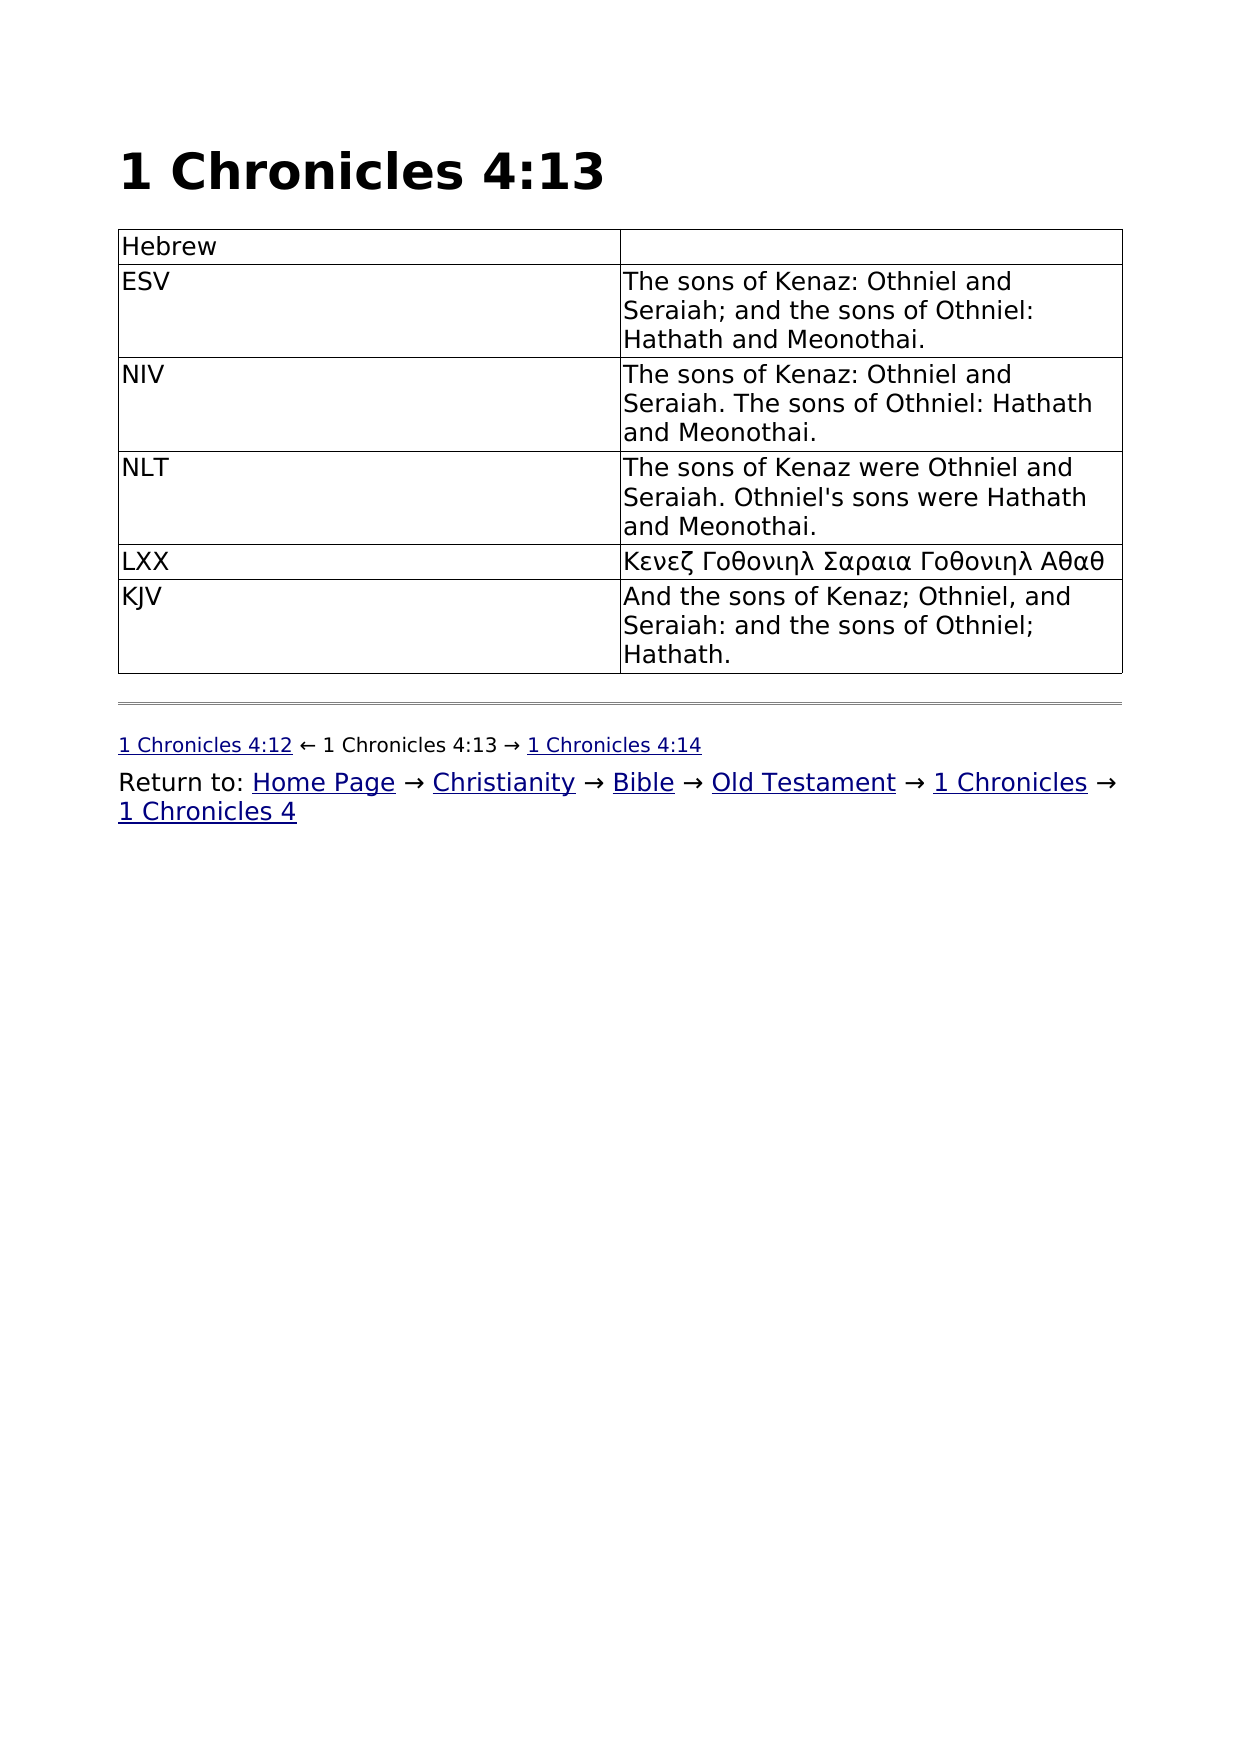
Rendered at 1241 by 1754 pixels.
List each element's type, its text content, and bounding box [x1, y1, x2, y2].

table_cell KJV [119, 580, 620, 673]
table_header [621, 230, 1122, 264]
table_cell The sons of Kenaz were Othniel and Seraiah. Othniel's sons were Hathath and Meonothai. [621, 452, 1122, 544]
text Return to: Home Page → Christianity → Bible → Old Testament → 1 Chronicles → 1 Chronicles 4 [118, 768, 1122, 826]
subtitle 1 Chronicles 4:13 [118, 143, 1122, 201]
table_header Hebrew [119, 230, 620, 264]
table_cell The sons of Kenaz: Othniel and Seraiah; and the sons of Othniel: Hathath and Meonothai. [621, 265, 1122, 357]
table_cell And the sons of Kenaz; Othniel, and Seraiah: and the sons of Othniel; Hathath. [621, 580, 1122, 673]
table_cell ESV [119, 265, 620, 357]
table_cell NLT [119, 452, 620, 544]
table_cell LXX [119, 545, 620, 579]
text 1 Chronicles 4:12 ← 1 Chronicles 4:13 → 1 Chronicles 4:14 [118, 734, 1122, 768]
table_cell Κενεζ Γοθονιηλ Σαραια Γοθονιηλ Αθαθ [621, 545, 1122, 579]
table_cell The sons of Kenaz: Othniel and Seraiah. The sons of Othniel: Hathath and Meonothai. [621, 358, 1122, 451]
table_cell NIV [119, 358, 620, 451]
